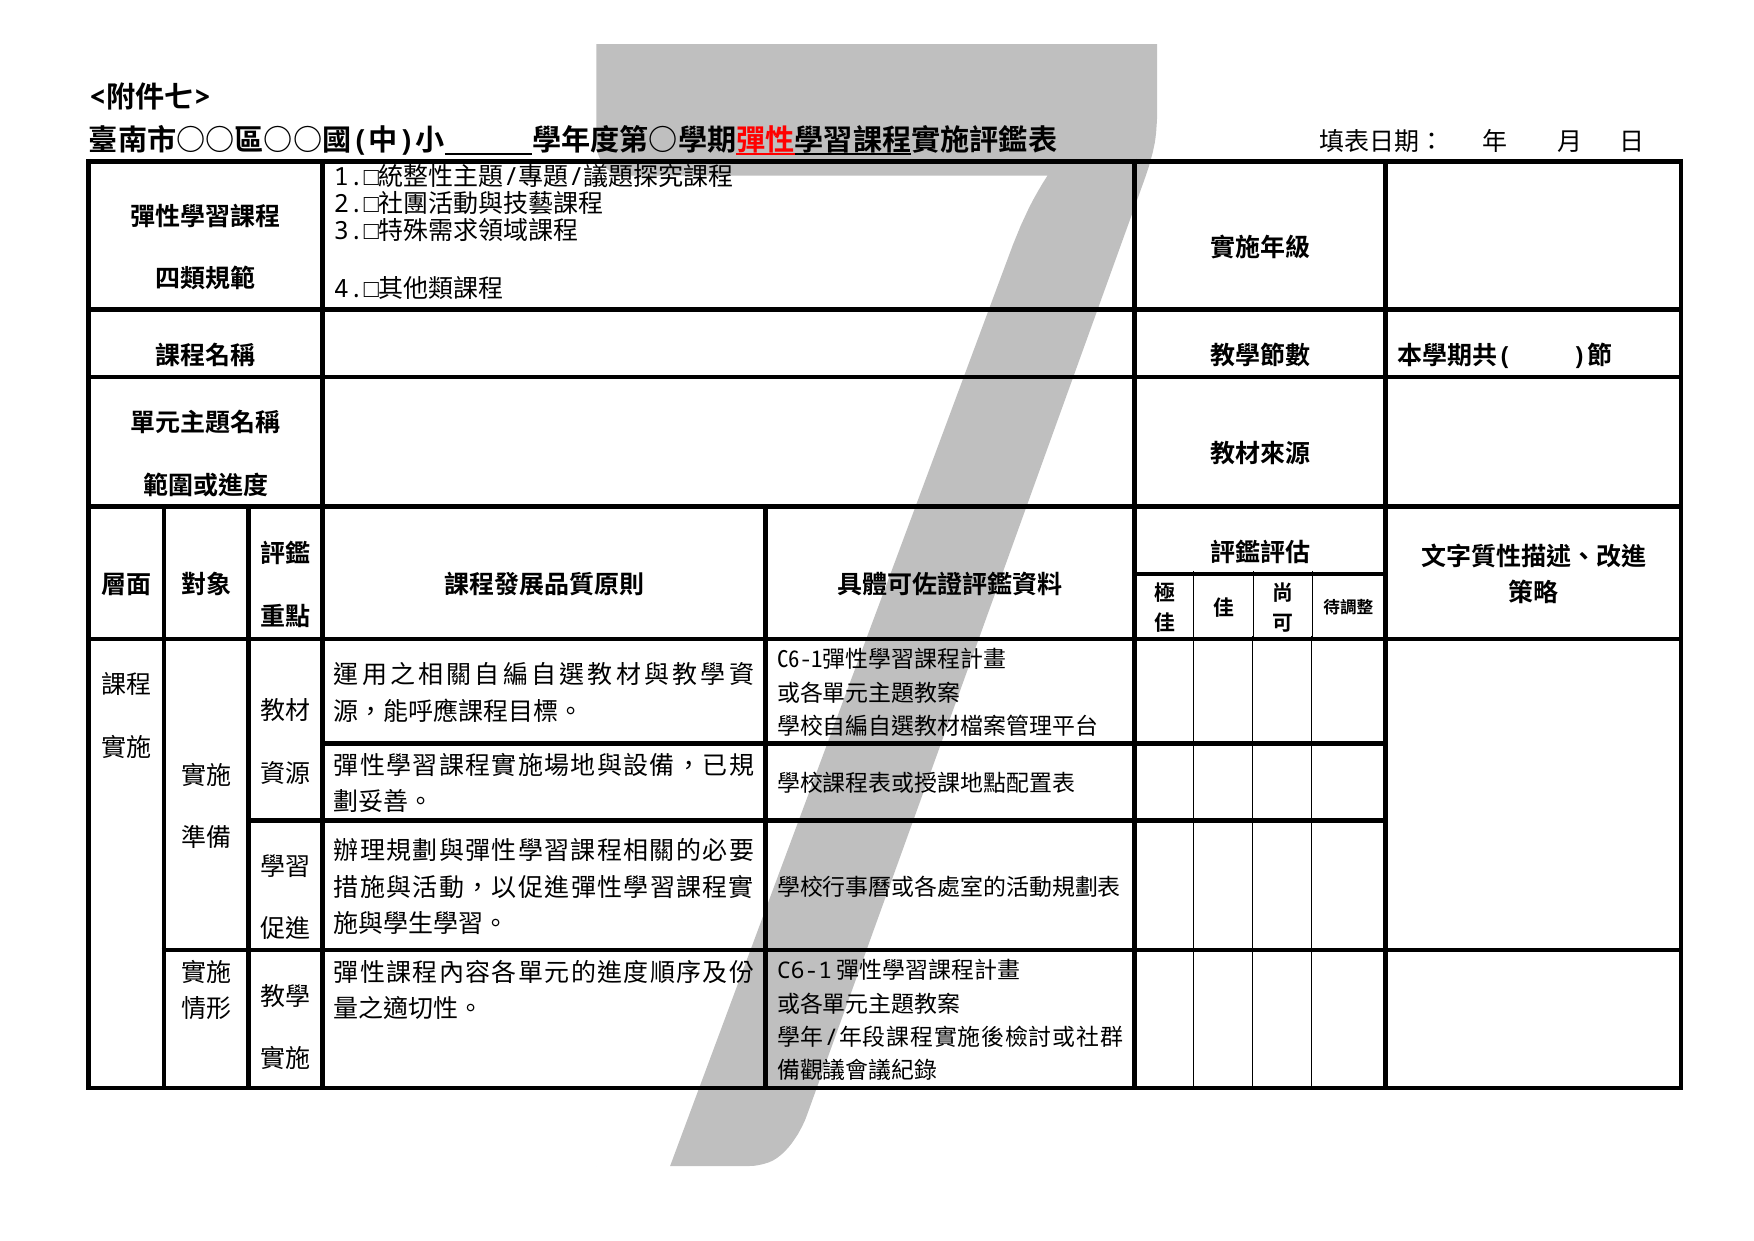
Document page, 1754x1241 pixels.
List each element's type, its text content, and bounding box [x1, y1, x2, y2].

table_cell 教材資源 [251, 641, 320, 818]
text <附件七> [89, 74, 596, 116]
text 臺南市○○區○○國(中)小 學年度第○學期彈性學習課程實施評鑑表 填表日期： 年 月 日 [89, 116, 599, 159]
table_cell [1075, 312, 1132, 374]
text [1158, 74, 1665, 116]
table_cell 運用之相關自編自選教材與教學資源，能呼應課程目標。 [325, 641, 763, 741]
table_cell 具體可佐證評鑑資料 [981, 509, 1132, 636]
table_cell [1312, 823, 1383, 948]
table_cell 課程名稱 [91, 312, 320, 374]
table_cell 教學實施 [251, 952, 320, 1086]
table_cell [1137, 952, 1193, 1086]
table_cell 尚可 [1254, 576, 1312, 636]
table_cell [1194, 952, 1252, 1086]
table_cell 極佳 [1137, 576, 1193, 636]
table_cell 單元主題名稱 範圍或進度 [91, 379, 320, 504]
table_cell 學習促進 [251, 823, 320, 948]
table_header 1.□統整性主題/專題/議題探究課程 2.□社團活動與技藝課程 3.□特殊需求領域課程 4.□其他類課程 [325, 164, 1046, 307]
table_header 實施年級 [1137, 164, 1383, 307]
table_cell [1253, 746, 1311, 818]
table_cell 彈性學習課程實施場地與設備，已規劃妥善。 [325, 746, 763, 818]
table_cell [1312, 952, 1383, 1086]
table_header [1388, 164, 1679, 307]
table_cell 彈性課程內容各單元的進度順序及份量之適切性。 [325, 952, 749, 1086]
table_cell 文字質性描述、改進 策略 [1388, 509, 1679, 636]
table_cell [325, 379, 962, 504]
table_cell [1312, 641, 1383, 741]
table_header 彈性學習課程 四類規範 [91, 164, 320, 307]
table_cell 課程實施 [91, 641, 162, 1086]
table_cell [325, 312, 987, 374]
table_cell 學校行事曆或各處室的活動規劃表 [768, 823, 797, 900]
table_cell 實施準備 [166, 641, 246, 948]
table_cell [1253, 823, 1311, 948]
table_cell 具體可佐證評鑑資料 [768, 509, 914, 636]
table_cell 教材來源 [1137, 379, 1383, 504]
table_cell 學校課程表或授課地點配置表 [915, 746, 1132, 818]
table_cell [1194, 641, 1252, 741]
table_cell [1312, 746, 1383, 818]
table_cell 教學節數 [1137, 312, 1383, 374]
table_cell 辦理規劃與彈性學習課程相關的必要措施與活動，以促進彈性學習課程實施與學生學習。 [325, 823, 763, 948]
table_cell 對象 [166, 509, 246, 636]
table_cell C6-1彈性學習課程計畫 或各單元主題教案 學校自編自選教材檔案管理平台 [943, 641, 1132, 741]
table_cell [1137, 746, 1193, 818]
table_cell 本學期共( )節 [1388, 312, 1679, 374]
table_cell 待調整 [1313, 576, 1383, 636]
table_cell [1388, 641, 1679, 948]
table_cell [1194, 746, 1252, 818]
table_cell [1253, 952, 1311, 1086]
table_header [1099, 217, 1132, 307]
table_cell 評鑑重點 [251, 509, 320, 636]
table_cell [1137, 823, 1193, 948]
table_cell 評鑑評估 [1137, 509, 1383, 571]
table_cell [1388, 379, 1679, 504]
text 臺南市○○區○○國(中)小 學年度第○學期彈性學習課程實施評鑑表 填表日期： 年 月 日 [1152, 116, 1665, 159]
table_cell [1137, 641, 1193, 741]
table_cell C6-1彈性學習課程計畫 或各單元主題教案 學校自編自選教材檔案管理平台 [768, 641, 865, 741]
table_cell 學校課程表或授課地點配置表 [768, 746, 826, 818]
table_cell [1194, 823, 1252, 948]
table_cell 層面 [91, 509, 162, 636]
table_cell 學校行事曆或各處室的活動規劃表 [868, 823, 1132, 948]
table_cell [1253, 641, 1311, 741]
table_cell 佳 [1194, 576, 1253, 636]
table_cell [1028, 379, 1132, 504]
table_cell 課程發展品質原則 [325, 509, 763, 636]
table_cell C6-1彈性學習課程計畫 或各單元主題教案 學年/年段課程實施後檢討或社群備觀議會議紀錄 [818, 952, 1132, 1086]
table_cell 實施情形 [166, 952, 246, 1086]
table_cell [1388, 952, 1679, 1086]
